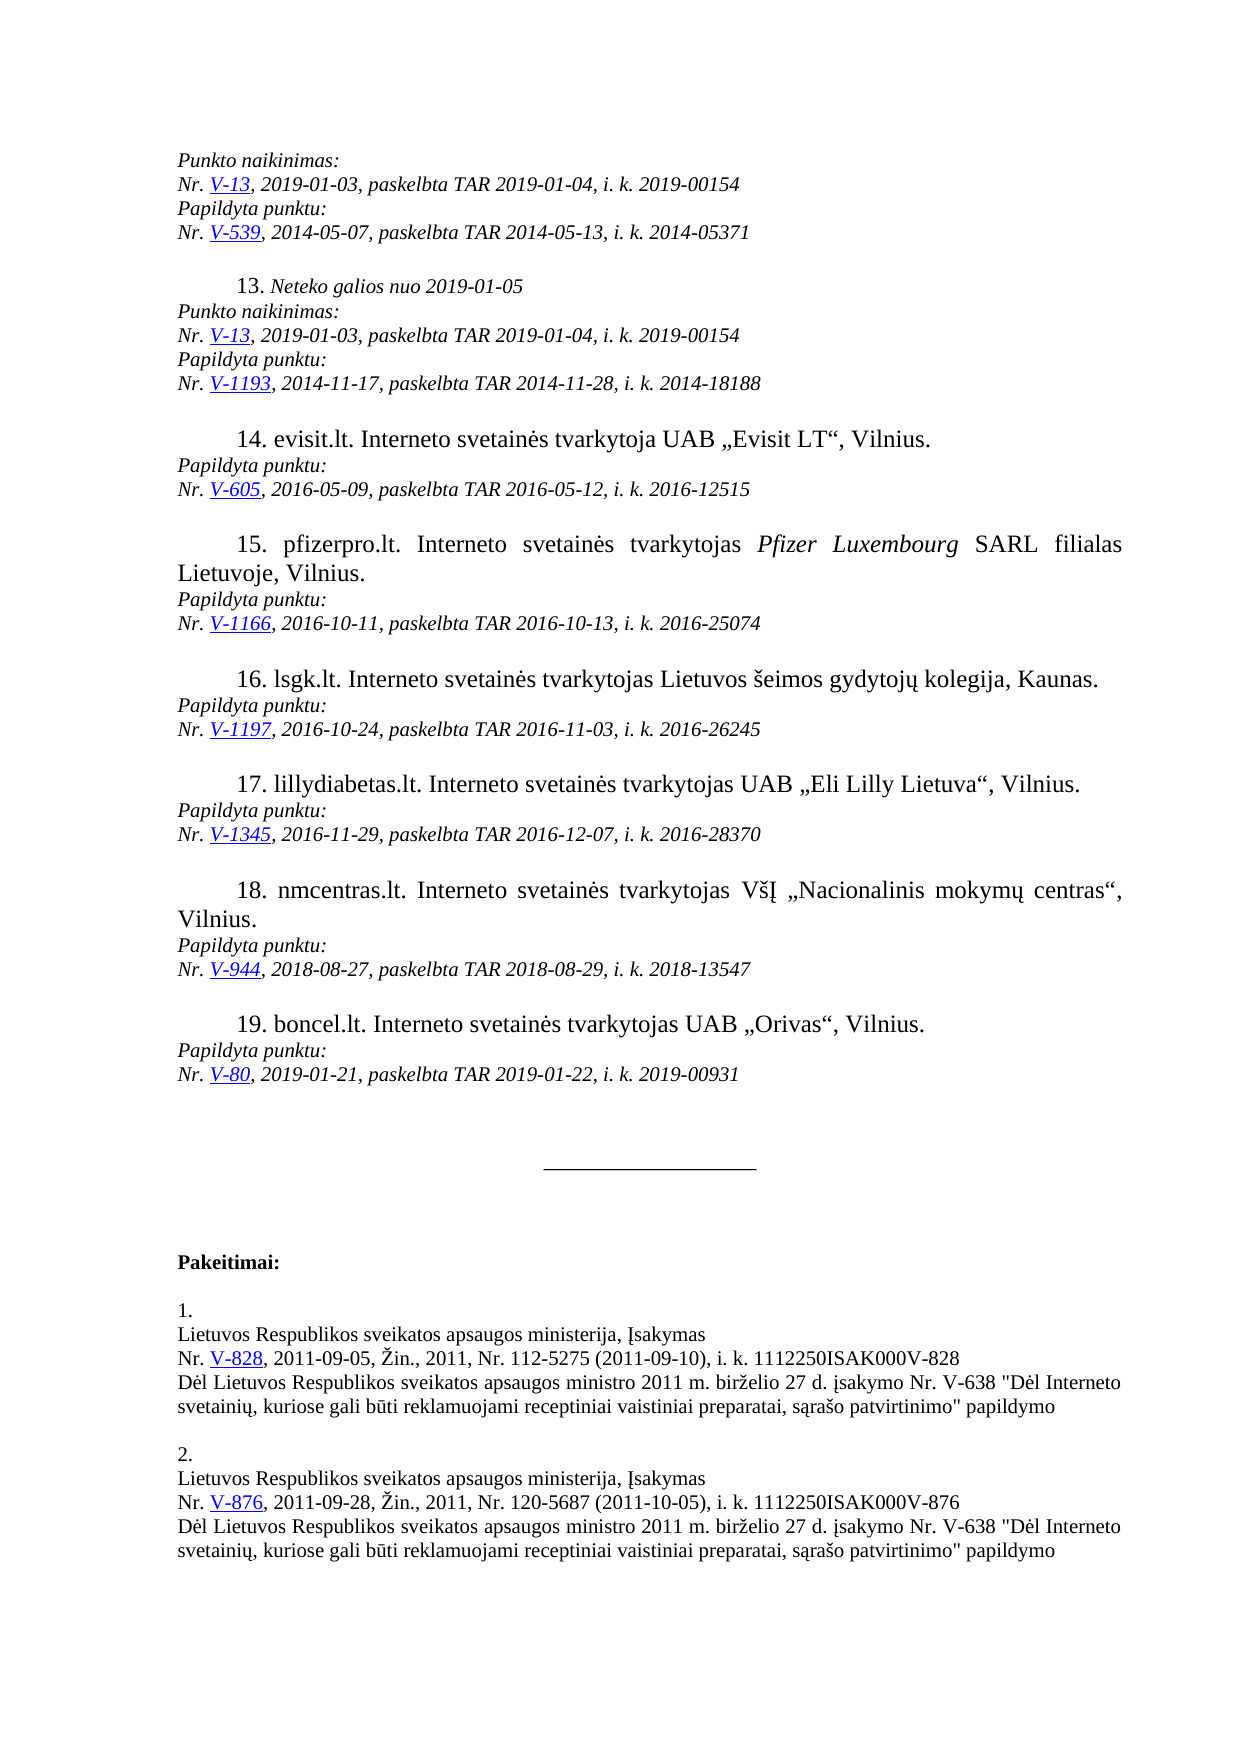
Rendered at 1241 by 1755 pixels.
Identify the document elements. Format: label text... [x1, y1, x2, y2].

text Lietuvos Respublikos sveikatos apsaugos ministerija, Įsakymas [177, 1322, 1122, 1346]
text Lietuvos Respublikos sveikatos apsaugos ministerija, Įsakymas [177, 1466, 1122, 1490]
text Papildyta punktu: [177, 587, 1122, 611]
text Nr. V-80, 2019-01-21, paskelbta TAR 2019-01-22, i. k. 2019-00931 [177, 1062, 1122, 1086]
text Nr. V-13, 2019-01-03, paskelbta TAR 2019-01-04, i. k. 2019-00154 [177, 172, 1122, 196]
text Nr. V-1193, 2014-11-17, paskelbta TAR 2014-11-28, i. k. 2014-18188 [177, 371, 1122, 395]
text Papildyta punktu: [177, 453, 1122, 477]
text Nr. V-605, 2016-05-09, paskelbta TAR 2016-05-12, i. k. 2016-12515 [177, 477, 1122, 501]
text Papildyta punktu: [177, 196, 1122, 220]
text Papildyta punktu: [177, 693, 1122, 717]
text Papildyta punktu: [177, 798, 1122, 822]
text Dėl Lietuvos Respublikos sveikatos apsaugos ministro 2011 m. birželio 27 d. įsakymo Nr. V-638 "Dėl Interneto svetainių, kuriose gali būti reklamuojami receptiniai vaistiniai preparatai, sąrašo patvirtinimo" papildymo [177, 1370, 1122, 1418]
text 13. Neteko galios nuo 2019-01-05 [177, 273, 1122, 299]
text Nr. V-944, 2018-08-27, paskelbta TAR 2018-08-29, i. k. 2018-13547 [177, 957, 1122, 981]
text Nr. V-876, 2011-09-28, Žin., 2011, Nr. 120-5687 (2011-10-05), i. k. 1112250ISAK000V-876 [177, 1490, 1122, 1514]
text 19. boncel.lt. Interneto svetainės tvarkytojas UAB „Orivas“, Vilnius. [177, 1009, 1122, 1038]
text Punkto naikinimas: [177, 148, 1122, 172]
text Punkto naikinimas: [177, 299, 1122, 323]
text 1. [177, 1298, 1122, 1322]
text Nr. V-13, 2019-01-03, paskelbta TAR 2019-01-04, i. k. 2019-00154 [177, 323, 1122, 347]
text Nr. V-539, 2014-05-07, paskelbta TAR 2014-05-13, i. k. 2014-05371 [177, 220, 1122, 244]
text Dėl Lietuvos Respublikos sveikatos apsaugos ministro 2011 m. birželio 27 d. įsakymo Nr. V-638 "Dėl Interneto svetainių, kuriose gali būti reklamuojami receptiniai vaistiniai preparatai, sąrašo patvirtinimo" papildymo [177, 1514, 1122, 1562]
text Papildyta punktu: [177, 1038, 1122, 1062]
text 14. evisit.lt. Interneto svetainės tvarkytoja UAB „Evisit LT“, Vilnius. [177, 424, 1122, 453]
text Pakeitimai: [177, 1249, 1122, 1274]
text 18. nmcentras.lt. Interneto svetainės tvarkytojas VšĮ „Nacionalinis mokymų centras“, Vilnius. [177, 875, 1122, 933]
text Nr. V-1345, 2016-11-29, paskelbta TAR 2016-12-07, i. k. 2016-28370 [177, 822, 1122, 846]
text Nr. V-828, 2011-09-05, Žin., 2011, Nr. 112-5275 (2011-09-10), i. k. 1112250ISAK000V-828 [177, 1346, 1122, 1370]
text 15. pfizerpro.lt. Interneto svetainės tvarkytojas Pfizer Luxembourg SARL filialas Lietuvoje, Vilnius. [177, 529, 1122, 587]
text _________________ [177, 1144, 1122, 1173]
text Nr. V-1197, 2016-10-24, paskelbta TAR 2016-11-03, i. k. 2016-26245 [177, 717, 1122, 741]
text 16. lsgk.lt. Interneto svetainės tvarkytojas Lietuvos šeimos gydytojų kolegija, Kaunas. [177, 664, 1122, 693]
text Papildyta punktu: [177, 347, 1122, 371]
text 17. lillydiabetas.lt. Interneto svetainės tvarkytojas UAB „Eli Lilly Lietuva“, Vilnius. [177, 769, 1122, 798]
text Papildyta punktu: [177, 933, 1122, 957]
text 2. [177, 1442, 1122, 1466]
text Nr. V-1166, 2016-10-11, paskelbta TAR 2016-10-13, i. k. 2016-25074 [177, 611, 1122, 635]
